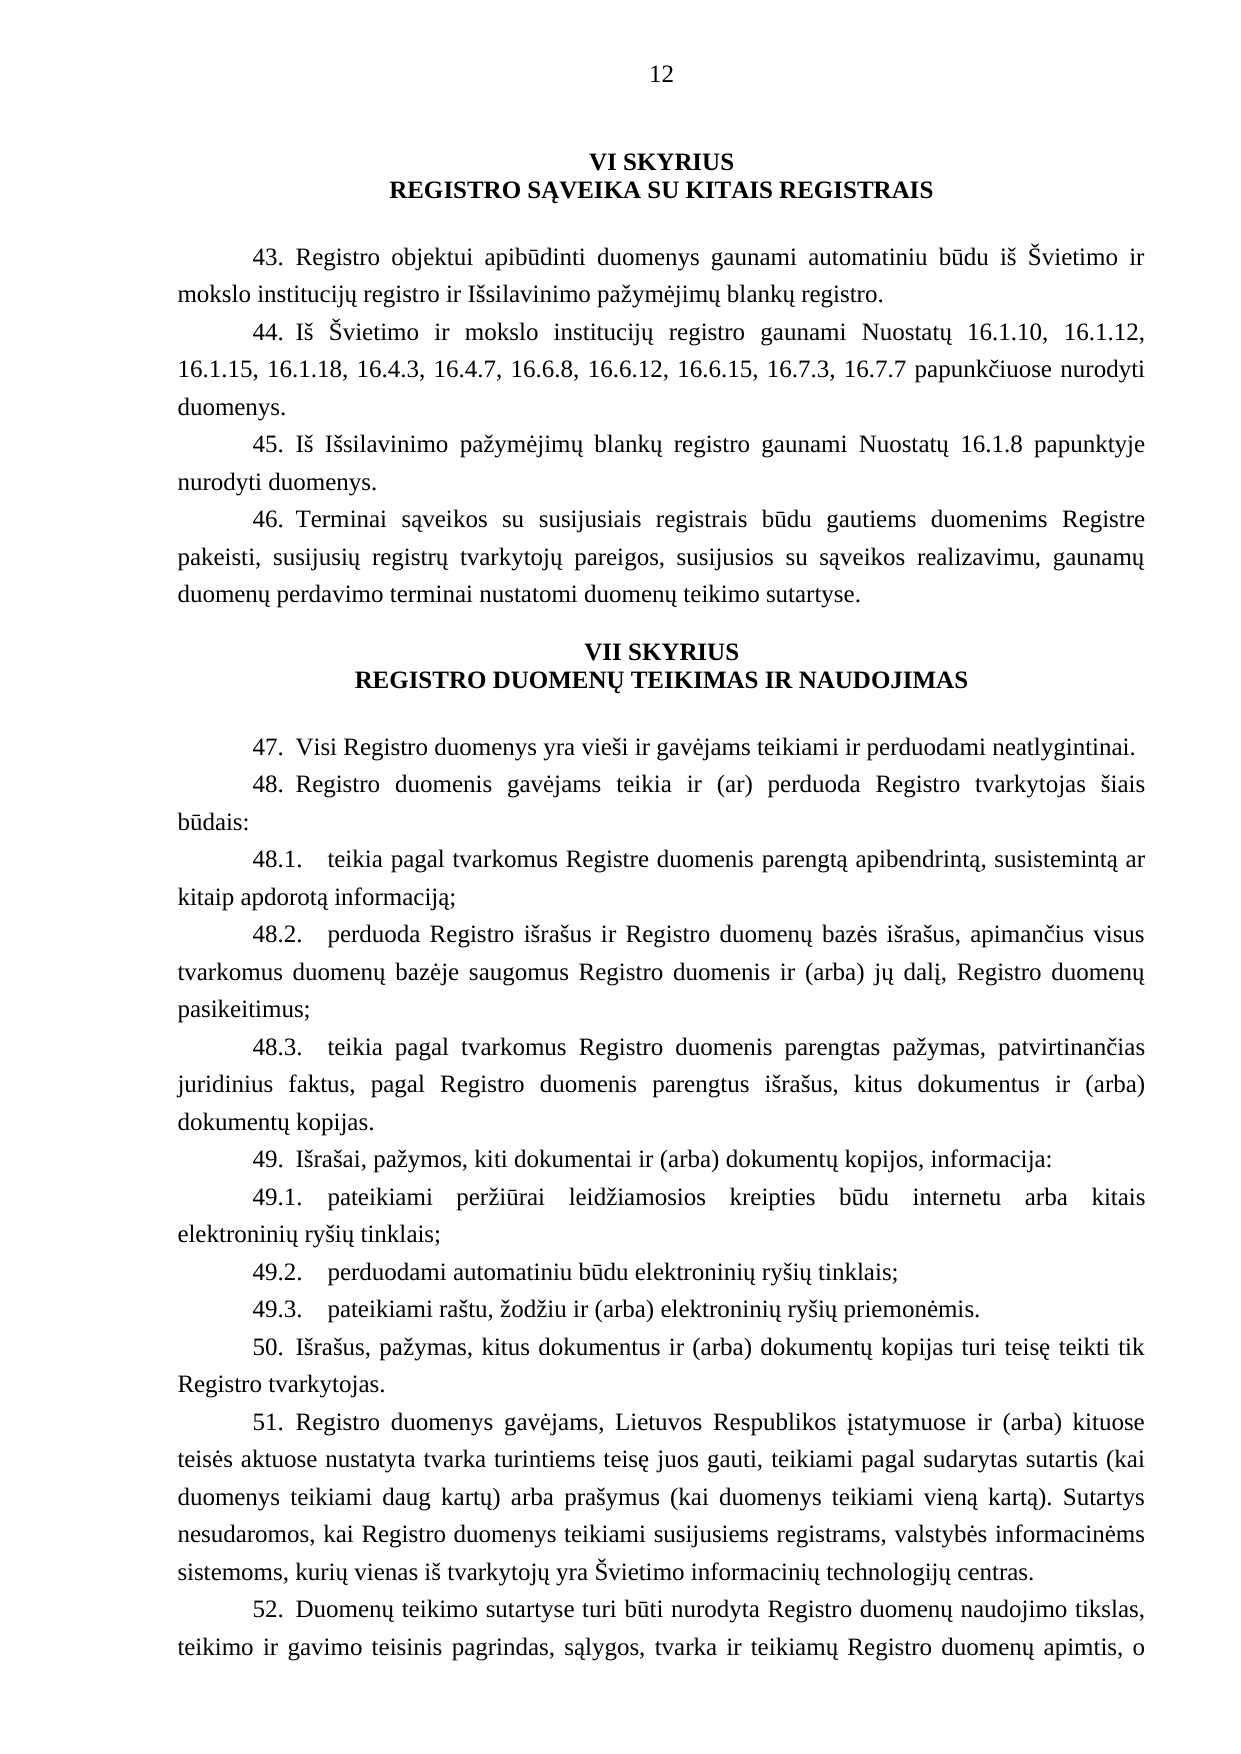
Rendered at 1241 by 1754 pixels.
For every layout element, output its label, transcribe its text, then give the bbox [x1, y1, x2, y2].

text VII SKYRIUS [177, 637, 1146, 666]
text 48. Registro duomenis gavėjams teikia ir (ar) perduoda Registro tvarkytojas šiais būdais: [177, 761, 1146, 836]
text 52. Duomenų teikimo sutartyse turi būti nurodyta Registro duomenų naudojimo tikslas, teikimo ir gavimo teisinis pagrindas, sąlygos, tvarka ir teikiamų Registro duomenų apimtis, o [177, 1586, 1146, 1661]
text REGISTRO DUOMENŲ TEIKIMAS IR NAUDOJIMAS [177, 666, 1146, 694]
text 49.1. pateikiami peržiūrai leidžiamosios kreipties būdu internetu arba kitais elektroninių ryšių tinklais; [177, 1173, 1146, 1248]
text 49. Išrašai, pažymos, kiti dokumentai ir (arba) dokumentų kopijos, informacija: [177, 1136, 1146, 1173]
text 48.3. teikia pagal tvarkomus Registro duomenis parengtas pažymas, patvirtinančias juridinius faktus, pagal Registro duomenis parengtus išrašus, kitus dokumentus ir (arba) dokumentų kopijas. [177, 1023, 1146, 1136]
text 49.2. perduodami automatiniu būdu elektroninių ryšių tinklais; [177, 1248, 1146, 1286]
text 44. Iš Švietimo ir mokslo institucijų registro gaunami Nuostatų 16.1.10, 16.1.12, 16.1.15, 16.1.18, 16.4.3, 16.4.7, 16.6.8, 16.6.12, 16.6.15, 16.7.3, 16.7.7 papunkčiuose nurodyti duomenys. [177, 308, 1146, 421]
text 48.1. teikia pagal tvarkomus Registre duomenis parengtą apibendrintą, susistemintą ar kitaip apdorotą informaciją; [177, 836, 1146, 911]
text 46. Terminai sąveikos su susijusiais registrais būdu gautiems duomenims Registre pakeisti, susijusių registrų tvarkytojų pareigos, susijusios su sąveikos realizavimu, gaunamų duomenų perdavimo terminai nustatomi duomenų teikimo sutartyse. [177, 496, 1146, 608]
text 47. Visi Registro duomenys yra vieši ir gavėjams teikiami ir perduodami neatlygintinai. [177, 723, 1146, 761]
text REGISTRO SĄVEIKA SU KITAIS REGISTRAIS [177, 176, 1146, 204]
text 50. Išrašus, pažymas, kitus dokumentus ir (arba) dokumentų kopijas turi teisę teikti tik Registro tvarkytojas. [177, 1323, 1146, 1398]
text 49.3. pateikiami raštu, žodžiu ir (arba) elektroninių ryšių priemonėmis. [177, 1286, 1146, 1323]
text VI SKYRIUS [177, 147, 1146, 176]
text 51. Registro duomenys gavėjams, Lietuvos Respublikos įstatymuose ir (arba) kituose teisės aktuose nustatyta tvarka turintiems teisę juos gauti, teikiami pagal sudarytas sutartis (kai duomenys teikiami daug kartų) arba prašymus (kai duomenys teikiami vieną kartą). Sutartys nesudaromos, kai Registro duomenys teikiami susijusiems registrams, valstybės informacinėms sistemoms, kurių vienas iš tvarkytojų yra Švietimo informacinių technologijų centras. [177, 1398, 1146, 1586]
text 43. Registro objektui apibūdinti duomenys gaunami automatiniu būdu iš Švietimo ir mokslo institucijų registro ir Išsilavinimo pažymėjimų blankų registro. [177, 233, 1146, 308]
text 48.2. perduoda Registro išrašus ir Registro duomenų bazės išrašus, apimančius visus tvarkomus duomenų bazėje saugomus Registro duomenis ir (arba) jų dalį, Registro duomenų pasikeitimus; [177, 911, 1146, 1023]
text 45. Iš Išsilavinimo pažymėjimų blankų registro gaunami Nuostatų 16.1.8 papunktyje nurodyti duomenys. [177, 421, 1146, 496]
